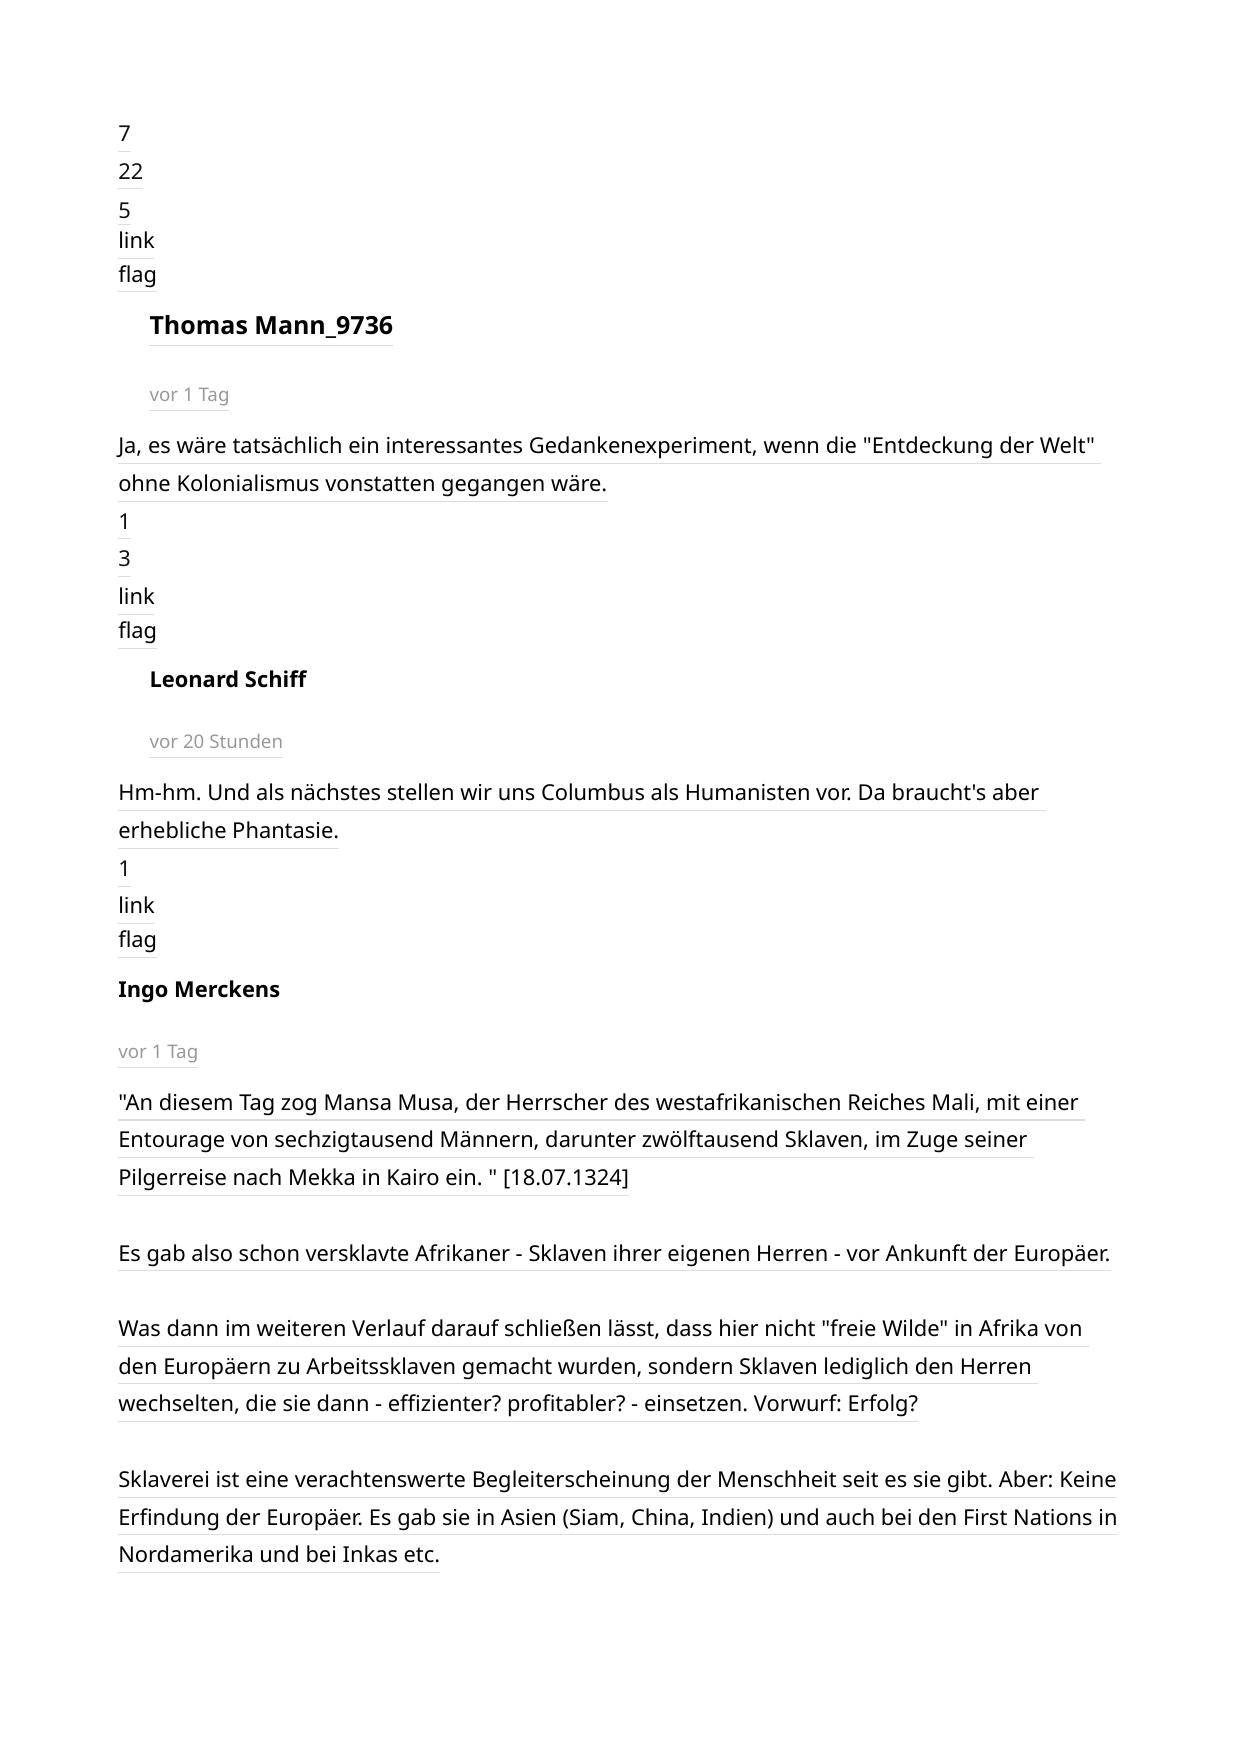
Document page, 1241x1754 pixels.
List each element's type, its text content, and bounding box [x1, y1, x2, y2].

text link [118, 581, 1122, 615]
text 1 [118, 506, 1122, 539]
text 22 [118, 156, 1122, 189]
text Hm-hm. Und als nächstes stellen wir uns Columbus als Humanisten vor. Da braucht's aber erhebliche Phantasie. [118, 777, 1122, 849]
text link [118, 225, 1122, 259]
text vor 20 Stunden [149, 729, 1117, 758]
text flag [118, 924, 1122, 958]
text 7 [118, 118, 1122, 152]
text 3 [118, 543, 1122, 577]
text Thomas Mann_9736 [149, 308, 1122, 346]
text "An diesem Tag zog Mansa Musa, der Herrscher des westafrikanischen Reiches Mali, mit einer Entourage von sechzigtausend Männern, darunter zwölftausend Sklaven, im Zuge seiner Pilgerreise nach Mekka in Kairo ein. " [18.07.1324] Es gab also schon versklavte Afrikaner - Sklaven ihrer eigenen Herren - vor Ankunft der Europäer. Was dann im weiteren Verlauf darauf schließen lässt, dass hier nicht "freie Wilde" in Afrika von den Europäern zu Arbeitssklaven gemacht wurden, sondern Sklaven lediglich den Herren wechselten, die sie dann - effizienter? profitabler? - einsetzen. Vorwurf: Erfolg? Sklaverei ist eine verachtenswerte Begleiterscheinung der Menschheit seit es sie gibt. Aber: Keine Erfindung der Europäer. Es gab sie in Asien (Siam, China, Indien) und auch bei den First Nations in Nordamerika und bei Inkas etc. [118, 1087, 1122, 1573]
text vor 1 Tag [149, 382, 1117, 411]
text 1 [118, 853, 1122, 887]
text Leonard Schiff [149, 664, 1122, 694]
text vor 1 Tag [118, 1038, 1117, 1068]
text link [118, 891, 1122, 924]
text flag [118, 259, 1122, 292]
text Ja, es wäre tatsächlich ein interessantes Gedankenexperiment, wenn die "Entdeckung der Welt" ohne Kolonialismus vonstatten gegangen wäre. [118, 430, 1122, 502]
text Ingo Merckens [118, 974, 1122, 1003]
text 5 [118, 193, 1122, 225]
text flag [118, 615, 1122, 649]
